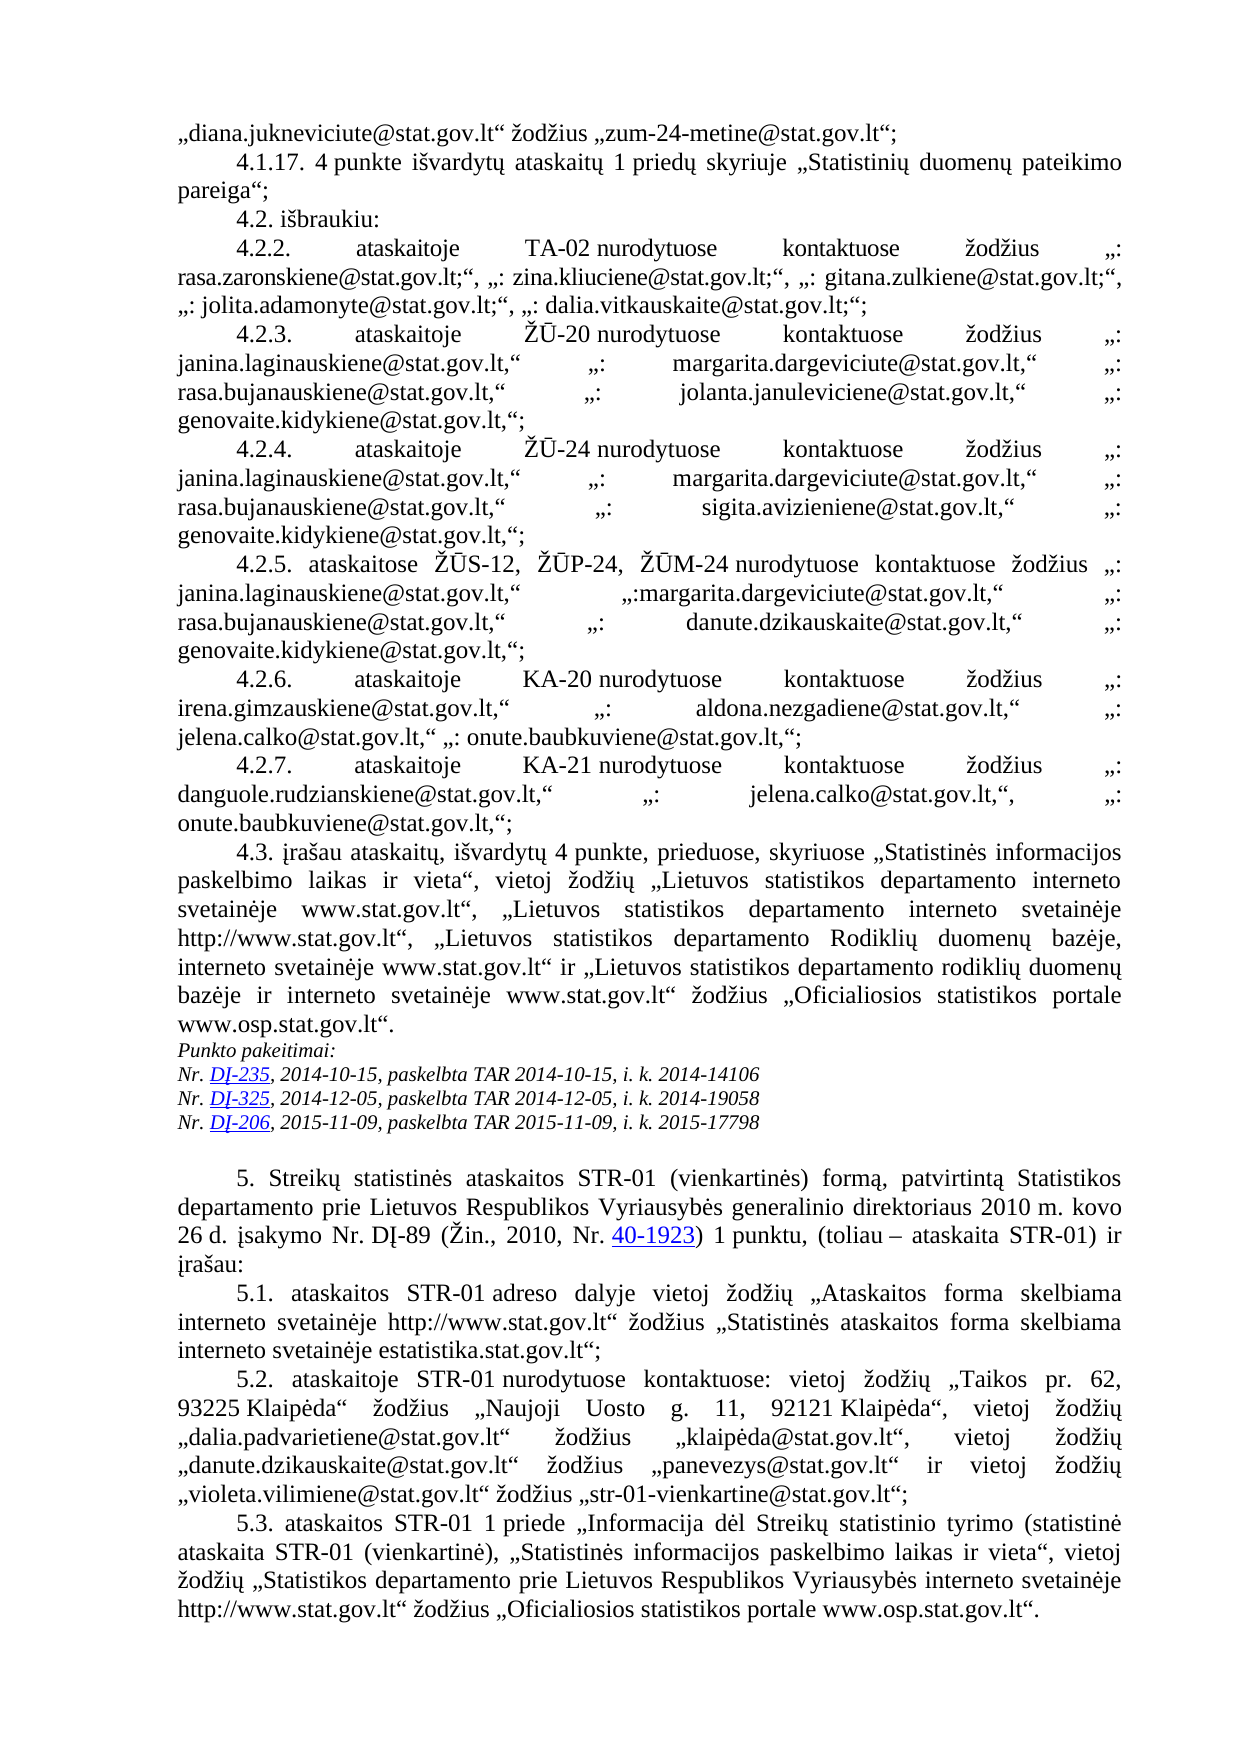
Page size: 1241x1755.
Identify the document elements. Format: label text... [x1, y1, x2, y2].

text Nr. DĮ-325, 2014-12-05, paskelbta TAR 2014-12-05, i. k. 2014-19058 [177, 1086, 1122, 1110]
text 5.3. ataskaitos STR-01 1 priede „Informacija dėl Streikų statistinio tyrimo (statistinė ataskaita STR-01 (vienkartinė), „Statistinės informacijos paskelbimo laikas ir vieta“, vietoj žodžių „Statistikos departamento prie Lietuvos Respublikos Vyriausybės interneto svetainėje http://www.stat.gov.lt“ žodžius „Oficialiosios statistikos portale www.osp.stat.gov.lt“. [177, 1508, 1122, 1623]
text 4.2.3. ataskaitoje ŽŪ-20 nurodytuose kontaktuose žodžius „: janina.laginauskiene@stat.gov.lt,“ „: margarita.dargeviciute@stat.gov.lt,“ „: rasa.bujanauskiene@stat.gov.lt,“ „: jolanta.januleviciene@stat.gov.lt,“ „: genovaite.kidykiene@stat.gov.lt,“; [177, 319, 1122, 434]
text 4.2. išbraukiu: [177, 204, 1122, 233]
text Nr. DĮ-206, 2015-11-09, paskelbta TAR 2015-11-09, i. k. 2015-17798 [177, 1110, 1122, 1134]
text 4.2.2. ataskaitoje TA-02 nurodytuose kontaktuose žodžius „: rasa.zaronskiene@stat.gov.lt;“, „: zina.kliuciene@stat.gov.lt;“, „: gitana.zulkiene@stat.gov.lt;“, „: jolita.adamonyte@stat.gov.lt;“, „: dalia.vitkauskaite@stat.gov.lt;“; [177, 233, 1122, 319]
text 5. Streikų statistinės ataskaitos STR-01 (vienkartinės) formą, patvirtintą Statistikos departamento prie Lietuvos Respublikos Vyriausybės generalinio direktoriaus 2010 m. kovo 26 d. įsakymo Nr. DĮ-89 (Žin., 2010, Nr. 40-1923) 1 punktu, (toliau – ataskaita STR-01) ir įrašau: [177, 1163, 1122, 1278]
text „diana.jukneviciute@stat.gov.lt“ žodžius „zum-24-metine@stat.gov.lt“; [177, 118, 1122, 147]
text 4.2.6. ataskaitoje KA-20 nurodytuose kontaktuose žodžius „: irena.gimzauskiene@stat.gov.lt,“ „: aldona.nezgadiene@stat.gov.lt,“ „: jelena.calko@stat.gov.lt,“ „: onute.baubkuviene@stat.gov.lt,“; [177, 664, 1122, 751]
text 4.1.17. 4 punkte išvardytų ataskaitų 1 priedų skyriuje „Statistinių duomenų pateikimo pareiga“; [177, 147, 1122, 204]
text 5.2. ataskaitoje STR-01 nurodytuose kontaktuose: vietoj žodžių „Taikos pr. 62, 93225 Klaipėda“ žodžius „Naujoji Uosto g. 11, 92121 Klaipėda“, vietoj žodžių „dalia.padvarietiene@stat.gov.lt“ žodžius „klaipėda@stat.gov.lt“, vietoj žodžių „danute.dzikauskaite@stat.gov.lt“ žodžius „panevezys@stat.gov.lt“ ir vietoj žodžių „violeta.vilimiene@stat.gov.lt“ žodžius „str-01-vienkartine@stat.gov.lt“; [177, 1364, 1122, 1508]
text 5.1. ataskaitos STR-01 adreso dalyje vietoj žodžių „Ataskaitos forma skelbiama interneto svetainėje http://www.stat.gov.lt“ žodžius „Statistinės ataskaitos forma skelbiama interneto svetainėje estatistika.stat.gov.lt“; [177, 1278, 1122, 1364]
text 4.2.7. ataskaitoje KA-21 nurodytuose kontaktuose žodžius „: danguole.rudzianskiene@stat.gov.lt,“ „: jelena.calko@stat.gov.lt,“, „: onute.baubkuviene@stat.gov.lt,“; [177, 751, 1122, 837]
text Nr. DĮ-235, 2014-10-15, paskelbta TAR 2014-10-15, i. k. 2014-14106 [177, 1062, 1122, 1086]
text 4.2.4. ataskaitoje ŽŪ-24 nurodytuose kontaktuose žodžius „: janina.laginauskiene@stat.gov.lt,“ „: margarita.dargeviciute@stat.gov.lt,“ „: rasa.bujanauskiene@stat.gov.lt,“ „: sigita.avizieniene@stat.gov.lt,“ „: genovaite.kidykiene@stat.gov.lt,“; [177, 434, 1122, 549]
text 4.2.5. ataskaitose ŽŪS-12, ŽŪP-24, ŽŪM-24 nurodytuose kontaktuose žodžius „: janina.laginauskiene@stat.gov.lt,“ „:margarita.dargeviciute@stat.gov.lt,“ „: rasa.bujanauskiene@stat.gov.lt,“ „: danute.dzikauskaite@stat.gov.lt,“ „: genovaite.kidykiene@stat.gov.lt,“; [177, 549, 1122, 664]
text 4.3. įrašau ataskaitų, išvardytų 4 punkte, prieduose, skyriuose „Statistinės informacijos paskelbimo laikas ir vieta“, vietoj žodžių „Lietuvos statistikos departamento interneto svetainėje www.stat.gov.lt“, „Lietuvos statistikos departamento interneto svetainėje http://www.stat.gov.lt“, „Lietuvos statistikos departamento Rodiklių duomenų bazėje, interneto svetainėje www.stat.gov.lt“ ir „Lietuvos statistikos departamento rodiklių duomenų bazėje ir interneto svetainėje www.stat.gov.lt“ žodžius „Oficialiosios statistikos portale www.osp.stat.gov.lt“. [177, 837, 1122, 1038]
text Punkto pakeitimai: [177, 1038, 1122, 1062]
